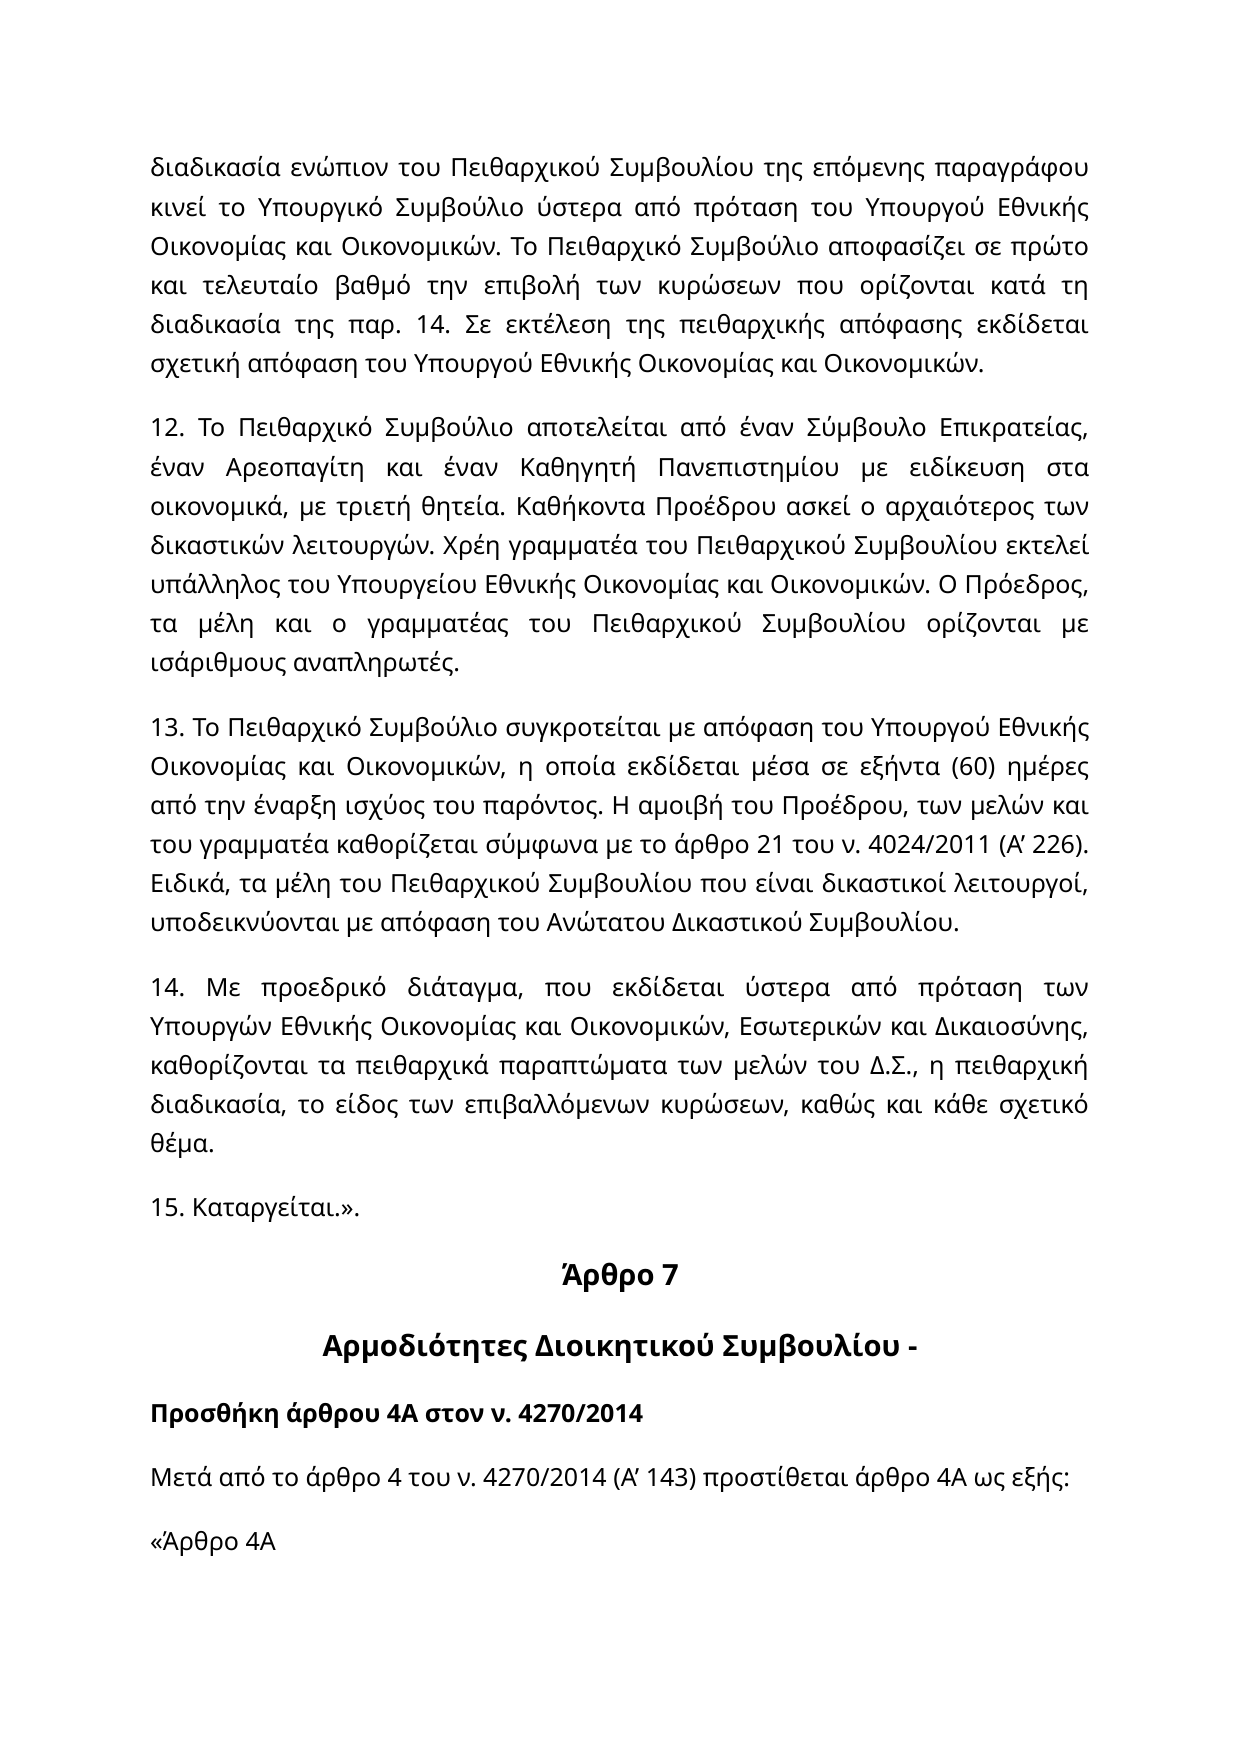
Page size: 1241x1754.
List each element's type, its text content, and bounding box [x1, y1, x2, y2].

text «Άρθρο 4Α [150, 1524, 1090, 1558]
text 13. Το Πειθαρχικό Συμβούλιο συγκροτείται με απόφαση του Υπουργού Εθνικής Οικονομίας και Οικονομικών, η οποία εκδίδεται μέσα σε εξήντα (60) ημέρες από την έναρξη ισχύος του παρόντος. Η αμοιβή του Προέδρου, των μελών και του γραμματέα καθορίζεται σύμφωνα με το άρθρο 21 του ν. 4024/2011 (Α’ 226). Ειδικά, τα μέλη του Πειθαρχικού Συμβουλίου που είναι δικαστικοί λειτουργοί, υποδεικνύονται με απόφαση του Ανώτατου Δικαστικού Συμβουλίου. [150, 709, 1090, 939]
text Προσθήκη άρθρου 4Α στον ν. 4270/2014 [150, 1395, 1090, 1429]
text Μετά από το άρθρο 4 του ν. 4270/2014 (Α’ 143) προστίθεται άρθρο 4Α ως εξής: [150, 1459, 1090, 1494]
subtitle Αρμοδιότητες Διοικητικού Συμβουλίου - [150, 1325, 1090, 1364]
text διαδικασία ενώπιον του Πειθαρχικού Συμβουλίου της επόμενης παραγράφου κινεί το Υπουργικό Συμβούλιο ύστερα από πρόταση του Υπουργού Εθνικής Οικονομίας και Οικονομικών. Το Πειθαρχικό Συμβούλιο αποφασίζει σε πρώτο και τελευταίο βαθμό την επιβολή των κυρώσεων που ορίζονται κατά τη διαδικασία της παρ. 14. Σε εκτέλεση της πειθαρχικής απόφασης εκδίδεται σχετική απόφαση του Υπουργού Εθνικής Οικονομίας και Οικονομικών. [150, 150, 1090, 380]
text 15. Καταργείται.». [150, 1190, 1090, 1224]
text 14. Με προεδρικό διάταγμα, που εκδίδεται ύστερα από πρόταση των Υπουργών Εθνικής Οικονομίας και Οικονομικών, Εσωτερικών και Δικαιοσύνης, καθορίζονται τα πειθαρχικά παραπτώματα των μελών του Δ.Σ., η πειθαρχική διαδικασία, το είδος των επιβαλλόμενων κυρώσεων, καθώς και κάθε σχετικό θέμα. [150, 969, 1090, 1160]
subtitle Άρθρο 7 [150, 1254, 1090, 1294]
text 12. Το Πειθαρχικό Συμβούλιο αποτελείται από έναν Σύμβουλο Επικρατείας, έναν Αρεοπαγίτη και έναν Καθηγητή Πανεπιστημίου με ειδίκευση στα οικονομικά, με τριετή θητεία. Καθήκοντα Προέδρου ασκεί ο αρχαιότερος των δικαστικών λειτουργών. Χρέη γραμματέα του Πειθαρχικού Συμβουλίου εκτελεί υπάλληλος του Υπουργείου Εθνικής Οικονομίας και Οικονομικών. Ο Πρόεδρος, τα μέλη και ο γραμματέας του Πειθαρχικού Συμβουλίου ορίζονται με ισάριθμους αναπληρωτές. [150, 410, 1090, 679]
